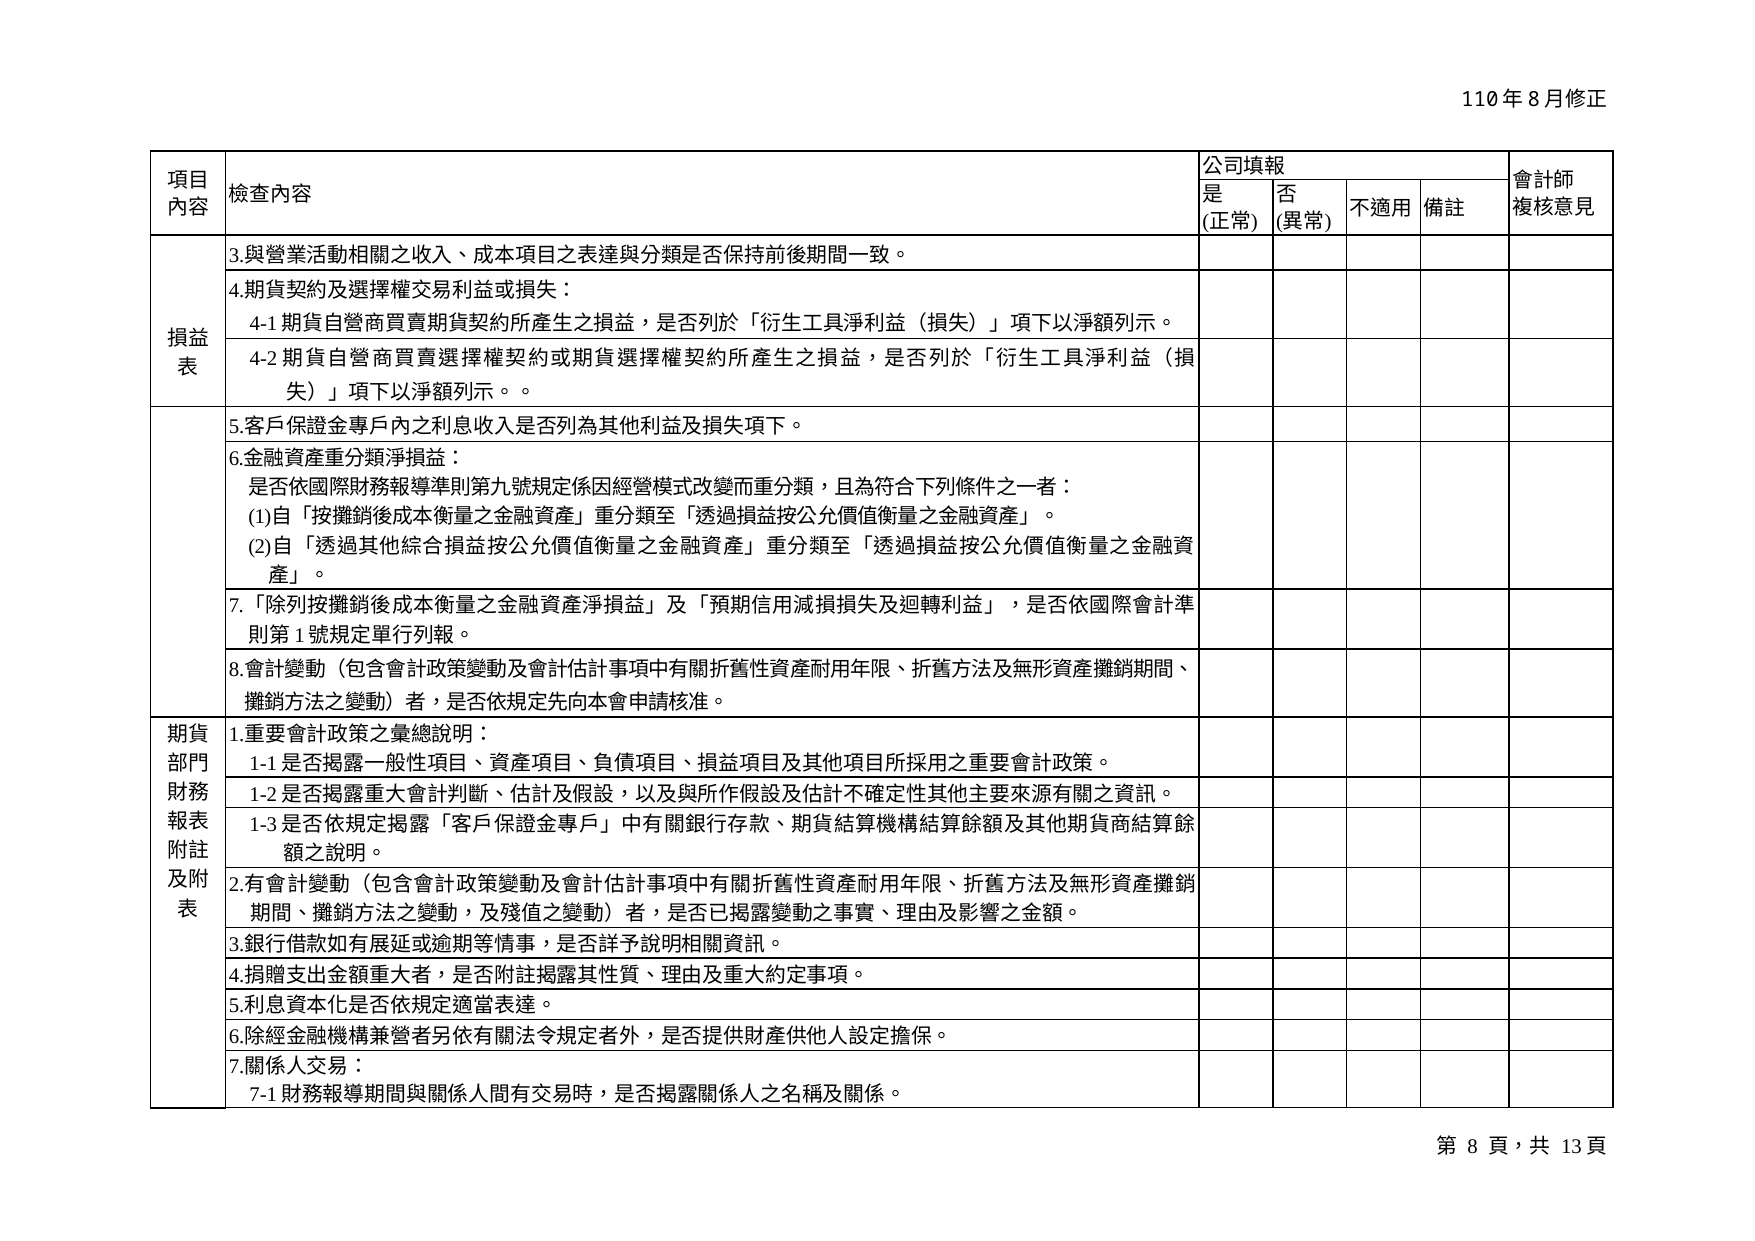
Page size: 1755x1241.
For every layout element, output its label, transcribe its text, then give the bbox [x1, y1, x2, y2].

table_cell 3.銀行借款如有展延或逾期等情事，是否詳予說明相關資訊。 [226, 928, 1198, 957]
table_cell [1510, 718, 1612, 776]
table_cell [1200, 271, 1272, 337]
table_cell [1347, 650, 1420, 716]
table_cell [1274, 1051, 1346, 1107]
table_cell [1421, 808, 1508, 867]
table_cell [1510, 990, 1612, 1019]
table_cell [1421, 1051, 1508, 1107]
table_cell [1200, 718, 1272, 776]
table_cell [1510, 339, 1612, 406]
table_cell [1274, 1020, 1346, 1049]
table_cell [1510, 808, 1612, 867]
table_cell [1200, 990, 1272, 1019]
table_cell [1347, 442, 1420, 588]
table_cell [1510, 590, 1612, 648]
table_cell [1510, 868, 1612, 927]
table_cell [1274, 808, 1346, 867]
table_cell [1421, 236, 1508, 269]
table_cell [1200, 590, 1272, 648]
table_cell [1200, 1020, 1272, 1049]
table_cell [1274, 959, 1346, 988]
table_cell [1347, 868, 1420, 927]
table_cell [1200, 650, 1272, 716]
table_cell 5.利息資本化是否依規定適當表達。 [226, 990, 1198, 1019]
table_cell [1510, 928, 1612, 957]
table_cell [1200, 928, 1272, 957]
table_cell [1274, 990, 1346, 1019]
table_cell 期貨部門財務報表附註及附表 [151, 718, 225, 1107]
table_cell [1200, 808, 1272, 867]
table_cell [1200, 339, 1272, 406]
table_cell [1421, 339, 1508, 406]
table_cell [1274, 442, 1346, 588]
table_cell [1421, 990, 1508, 1019]
table_cell [1347, 959, 1420, 988]
table_cell [1510, 442, 1612, 588]
table_cell [1274, 407, 1346, 441]
table_cell 1.重要會計政策之彙總說明： 1-1是否揭露一般性項目、資產項目、負債項目、損益項目及其他項目所採用之重要會計政策。 [226, 718, 1198, 776]
table_cell [1274, 718, 1346, 776]
table_cell 5.客戶保證金專戶內之利息收入是否列為其他利益及損失項下。 [226, 407, 1198, 441]
table_cell [1347, 407, 1420, 441]
table_cell [1421, 959, 1508, 988]
table_cell 否 (異常) [1274, 180, 1346, 234]
table_cell [1347, 808, 1420, 867]
table_cell [1347, 271, 1420, 337]
table_cell 8.會計變動（包含會計政策變動及會計估計事項中有關折舊性資產耐用年限、折舊方法及無形資產攤銷期間、攤銷方法之變動）者，是否依規定先向本會申請核准。 [226, 650, 1198, 716]
table_cell 7.關係人交易： 7-1財務報導期間與關係人間有交易時，是否揭露關係人之名稱及關係。 [226, 1051, 1198, 1107]
table_cell [1421, 928, 1508, 957]
table_header 檢查內容 [226, 152, 1198, 234]
table_cell 6.除經金融機構兼營者另依有關法令規定者外，是否提供財產供他人設定擔保。 [226, 1020, 1198, 1049]
table_cell [1510, 650, 1612, 716]
table_cell [1347, 778, 1420, 807]
table_cell [1347, 590, 1420, 648]
table_cell [1421, 778, 1508, 807]
table_header 會計師 複核意見 [1510, 152, 1612, 234]
table_cell [1274, 339, 1346, 406]
table_cell [1347, 718, 1420, 776]
table_cell [1347, 1051, 1420, 1107]
table_cell [1421, 590, 1508, 648]
table_cell [1421, 442, 1508, 588]
table_cell [1421, 718, 1508, 776]
table_cell 損益表 [151, 236, 225, 406]
table_cell [1510, 1051, 1612, 1107]
table_cell [1200, 1051, 1272, 1107]
table_cell [1200, 959, 1272, 988]
table_cell [1274, 590, 1346, 648]
table_cell [1421, 650, 1508, 716]
table_cell [1510, 778, 1612, 807]
table_cell [1200, 778, 1272, 807]
table_cell 4.期貨契約及選擇權交易利益或損失： 4-1期貨自營商買賣期貨契約所產生之損益，是否列於「衍生工具淨利益（損失）」項下以淨額列示。 [226, 271, 1198, 337]
table_cell [1347, 990, 1420, 1019]
table_header 項目 內容 [151, 152, 225, 234]
table_cell [1274, 650, 1346, 716]
table_cell [1510, 1020, 1612, 1049]
table_cell [1347, 1020, 1420, 1049]
table_cell [1200, 442, 1272, 588]
table_cell [1274, 271, 1346, 337]
table_cell [1347, 339, 1420, 406]
table_cell [1421, 868, 1508, 927]
table_cell [1510, 959, 1612, 988]
table_cell [1347, 236, 1420, 269]
table_cell [1274, 778, 1346, 807]
table_cell [1200, 407, 1272, 441]
table_cell [1510, 407, 1612, 441]
table_cell [1274, 928, 1346, 957]
table_cell 是 (正常) [1200, 180, 1272, 234]
table_cell [151, 407, 225, 716]
table_cell 7.「除列按攤銷後成本衡量之金融資產淨損益」及「預期信用減損損失及迴轉利益」，是否依國際會計準則第1號規定單行列報。 [226, 590, 1198, 648]
table_cell 4.捐贈支出金額重大者，是否附註揭露其性質、理由及重大約定事項。 [226, 959, 1198, 988]
table_cell [1421, 407, 1508, 441]
table_cell 不適用 [1347, 180, 1420, 234]
table_cell 2.有會計變動（包含會計政策變動及會計估計事項中有關折舊性資產耐用年限、折舊方法及無形資產攤銷期間、攤銷方法之變動，及殘值之變動）者，是否已揭露變動之事實、理由及影響之金額。 [226, 868, 1198, 927]
table_cell [1510, 271, 1612, 337]
table_cell [1274, 868, 1346, 927]
table_cell 6.金融資產重分類淨損益： 是否依國際財務報導準則第九號規定係因經營模式改變而重分類，且為符合下列條件之一者： (1)自「按攤銷後成本衡量之金融資產」重分類至「透過損益按公允價值衡量之金融資產」。 (2)自「透過其他綜合損益按公允價值衡量之金融資產」重分類至「透過損益按公允價值衡量之金融資產」。 [226, 442, 1198, 588]
table_cell 4-2期貨自營商買賣選擇權契約或期貨選擇權契約所產生之損益，是否列於「衍生工具淨利益（損失）」項下以淨額列示。。 [226, 339, 1198, 406]
table_cell [1200, 236, 1272, 269]
table_cell [1347, 928, 1420, 957]
table_cell [1421, 1020, 1508, 1049]
table_cell [1421, 271, 1508, 337]
table_cell 1-2是否揭露重大會計判斷、估計及假設，以及與所作假設及估計不確定性其他主要來源有關之資訊。 [226, 778, 1198, 807]
table_cell [1200, 868, 1272, 927]
table_header 公司填報 [1200, 152, 1508, 179]
table_cell 1-3是否依規定揭露「客戶保證金專戶」中有關銀行存款、期貨結算機構結算餘額及其他期貨商結算餘額之說明。 [226, 808, 1198, 867]
table_cell [1510, 236, 1612, 269]
table_cell 3.與營業活動相關之收入、成本項目之表達與分類是否保持前後期間一致。 [226, 236, 1198, 269]
table_cell 備註 [1421, 180, 1508, 234]
table_cell [1274, 236, 1346, 269]
